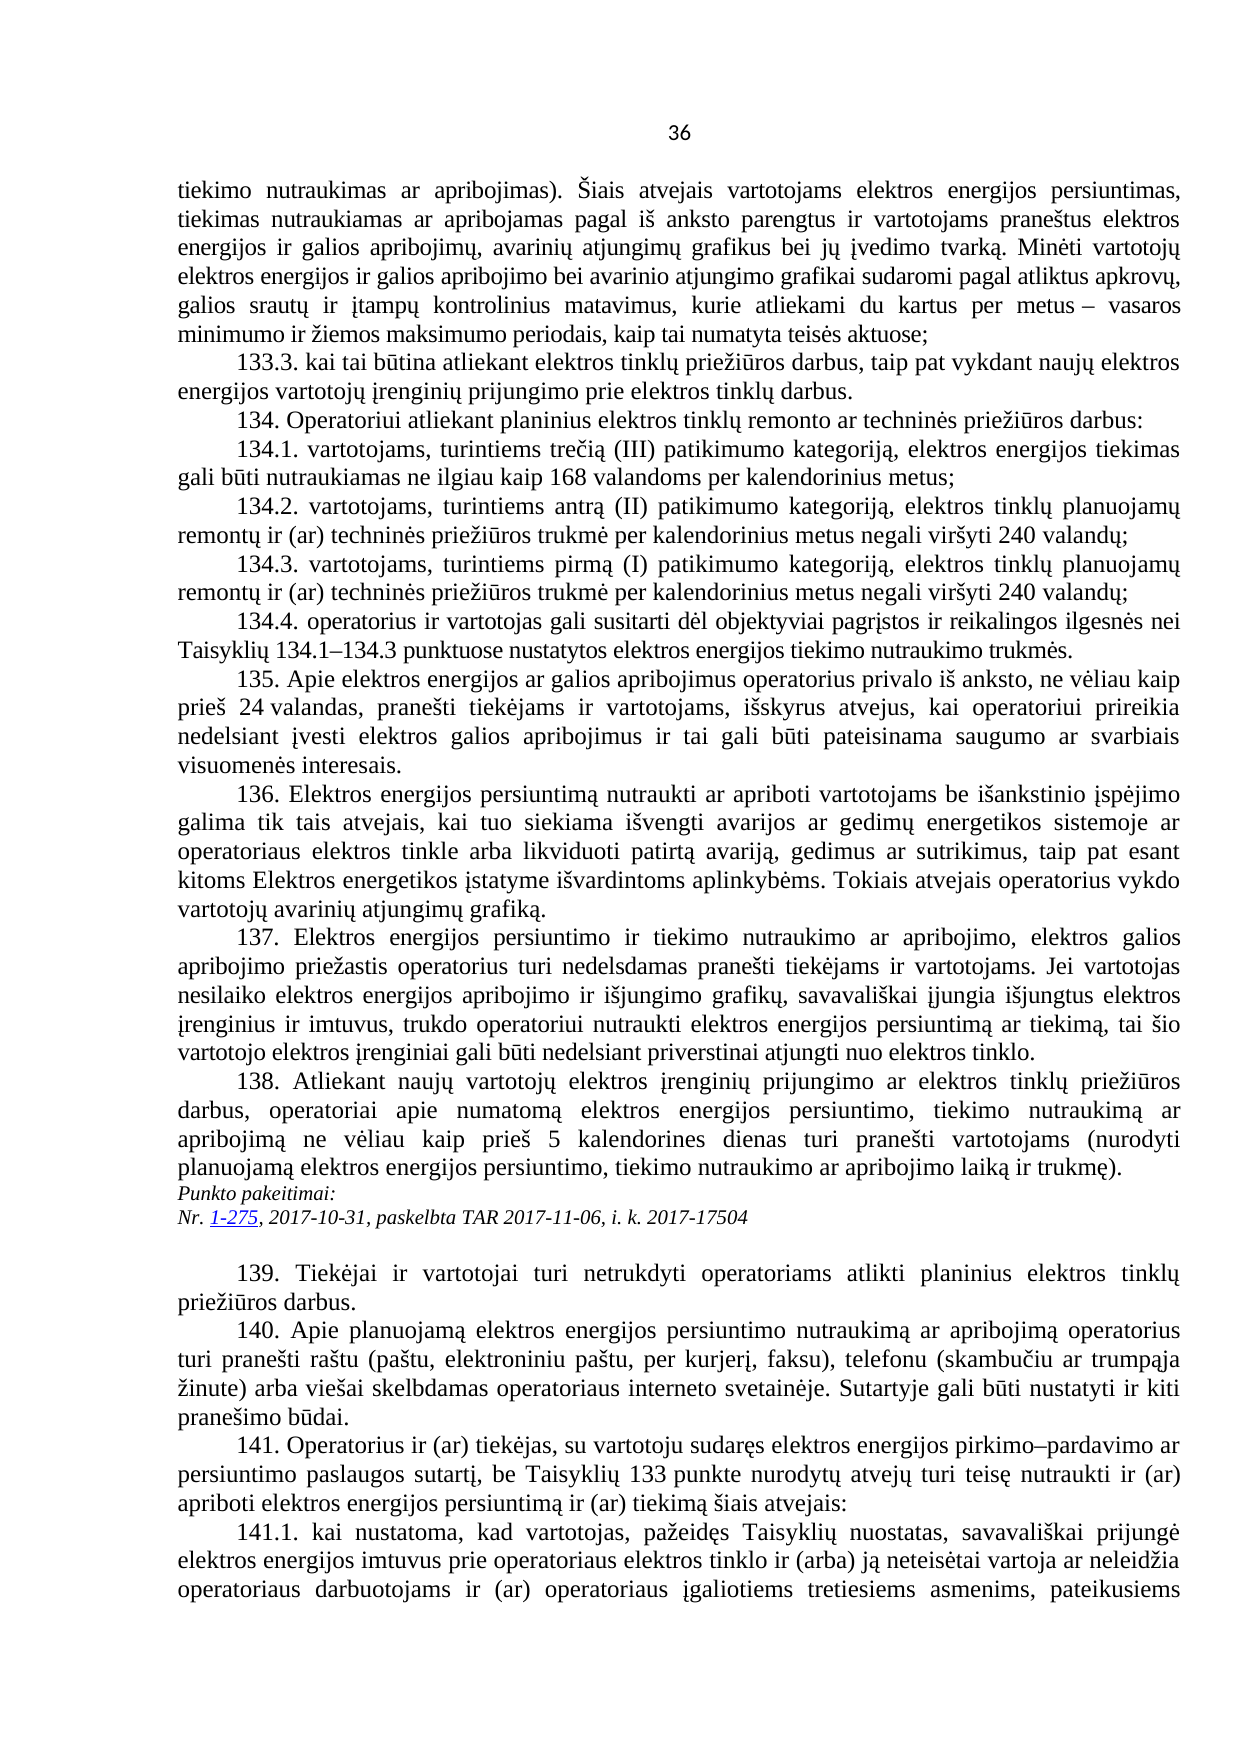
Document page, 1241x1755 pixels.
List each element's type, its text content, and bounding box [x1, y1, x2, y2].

text 138. Atliekant naujų vartotojų elektros įrenginių prijungimo ar elektros tinklų priežiūros darbus, operatoriai apie numatomą elektros energijos persiuntimo, tiekimo nutraukimą ar apribojimą ne vėliau kaip prieš 5 kalendorines dienas turi pranešti vartotojams (nurodyti planuojamą elektros energijos persiuntimo, tiekimo nutraukimo ar apribojimo laiką ir trukmę). [177, 1066, 1181, 1181]
text 135. Apie elektros energijos ar galios apribojimus operatorius privalo iš anksto, ne vėliau kaip prieš 24 valandas, pranešti tiekėjams ir vartotojams, išskyrus atvejus, kai operatoriui prireikia nedelsiant įvesti elektros galios apribojimus ir tai gali būti pateisinama saugumo ar svarbiais visuomenės interesais. [177, 664, 1181, 779]
text 133.3. kai tai būtina atliekant elektros tinklų priežiūros darbus, taip pat vykdant naujų elektros energijos vartotojų įrenginių prijungimo prie elektros tinklų darbus. [177, 347, 1181, 405]
text 137. Elektros energijos persiuntimo ir tiekimo nutraukimo ar apribojimo, elektros galios apribojimo priežastis operatorius turi nedelsdamas pranešti tiekėjams ir vartotojams. Jei vartotojas nesilaiko elektros energijos apribojimo ir išjungimo grafikų, savavališkai įjungia išjungtus elektros įrenginius ir imtuvus, trukdo operatoriui nutraukti elektros energijos persiuntimą ar tiekimą, tai šio vartotojo elektros įrenginiai gali būti nedelsiant priverstinai atjungti nuo elektros tinklo. [177, 922, 1181, 1066]
text Punkto pakeitimai: [177, 1181, 1181, 1205]
text 141. Operatorius ir (ar) tiekėjas, su vartotoju sudaręs elektros energijos pirkimo–pardavimo ar persiuntimo paslaugos sutartį, be Taisyklių 133 punkte nurodytų atvejų turi teisę nutraukti ir (ar) apriboti elektros energijos persiuntimą ir (ar) tiekimą šiais atvejais: [177, 1431, 1181, 1517]
text 139. Tiekėjai ir vartotojai turi netrukdyti operatoriams atlikti planinius elektros tinklų priežiūros darbus. [177, 1258, 1181, 1316]
text 134.2. vartotojams, turintiems antrą (II) patikimumo kategoriją, elektros tinklų planuojamų remontų ir (ar) techninės priežiūros trukmė per kalendorinius metus negali viršyti 240 valandų; [177, 491, 1181, 549]
text 136. Elektros energijos persiuntimą nutraukti ar apriboti vartotojams be išankstinio įspėjimo galima tik tais atvejais, kai tuo siekiama išvengti avarijos ar gedimų energetikos sistemoje ar operatoriaus elektros tinkle arba likviduoti patirtą avariją, gedimus ar sutrikimus, taip pat esant kitoms Elektros energetikos įstatyme išvardintoms aplinkybėms. Tokiais atvejais operatorius vykdo vartotojų avarinių atjungimų grafiką. [177, 779, 1181, 922]
text 134.1. vartotojams, turintiems trečią (III) patikimumo kategoriją, elektros energijos tiekimas gali būti nutraukiamas ne ilgiau kaip 168 valandoms per kalendorinius metus; [177, 434, 1181, 491]
text 140. Apie planuojamą elektros energijos persiuntimo nutraukimą ar apribojimą operatorius turi pranešti raštu (paštu, elektroniniu paštu, per kurjerį, faksu), telefonu (skambučiu ar trumpąja žinute) arba viešai skelbdamas operatoriaus interneto svetainėje. Sutartyje gali būti nustatyti ir kiti pranešimo būdai. [177, 1316, 1181, 1431]
text 134.4. operatorius ir vartotojas gali susitarti dėl objektyviai pagrįstos ir reikalingos ilgesnės nei Taisyklių 134.1–134.3 punktuose nustatytos elektros energijos tiekimo nutraukimo trukmės. [177, 606, 1181, 664]
text tiekimo nutraukimas ar apribojimas). Šiais atvejais vartotojams elektros energijos persiuntimas, tiekimas nutraukiamas ar apribojamas pagal iš anksto parengtus ir vartotojams praneštus elektros energijos ir galios apribojimų, avarinių atjungimų grafikus bei jų įvedimo tvarką. Minėti vartotojų elektros energijos ir galios apribojimo bei avarinio atjungimo grafikai sudaromi pagal atliktus apkrovų, galios srautų ir įtampų kontrolinius matavimus, kurie atliekami du kartus per metus – vasaros minimumo ir žiemos maksimumo periodais, kaip tai numatyta teisės aktuose; [177, 175, 1181, 347]
text Nr. 1-275, 2017-10-31, paskelbta TAR 2017-11-06, i. k. 2017-17504 [177, 1205, 1181, 1229]
text 134.3. vartotojams, turintiems pirmą (I) patikimumo kategoriją, elektros tinklų planuojamų remontų ir (ar) techninės priežiūros trukmė per kalendorinius metus negali viršyti 240 valandų; [177, 549, 1181, 606]
text 141.1. kai nustatoma, kad vartotojas, pažeidęs Taisyklių nuostatas, savavališkai prijungė elektros energijos imtuvus prie operatoriaus elektros tinklo ir (arba) ją neteisėtai vartoja ar neleidžia operatoriaus darbuotojams ir (ar) operatoriaus įgaliotiems tretiesiems asmenims, pateikusiems [177, 1517, 1181, 1603]
text 134. Operatoriui atliekant planinius elektros tinklų remonto ar techninės priežiūros darbus: [177, 405, 1181, 434]
